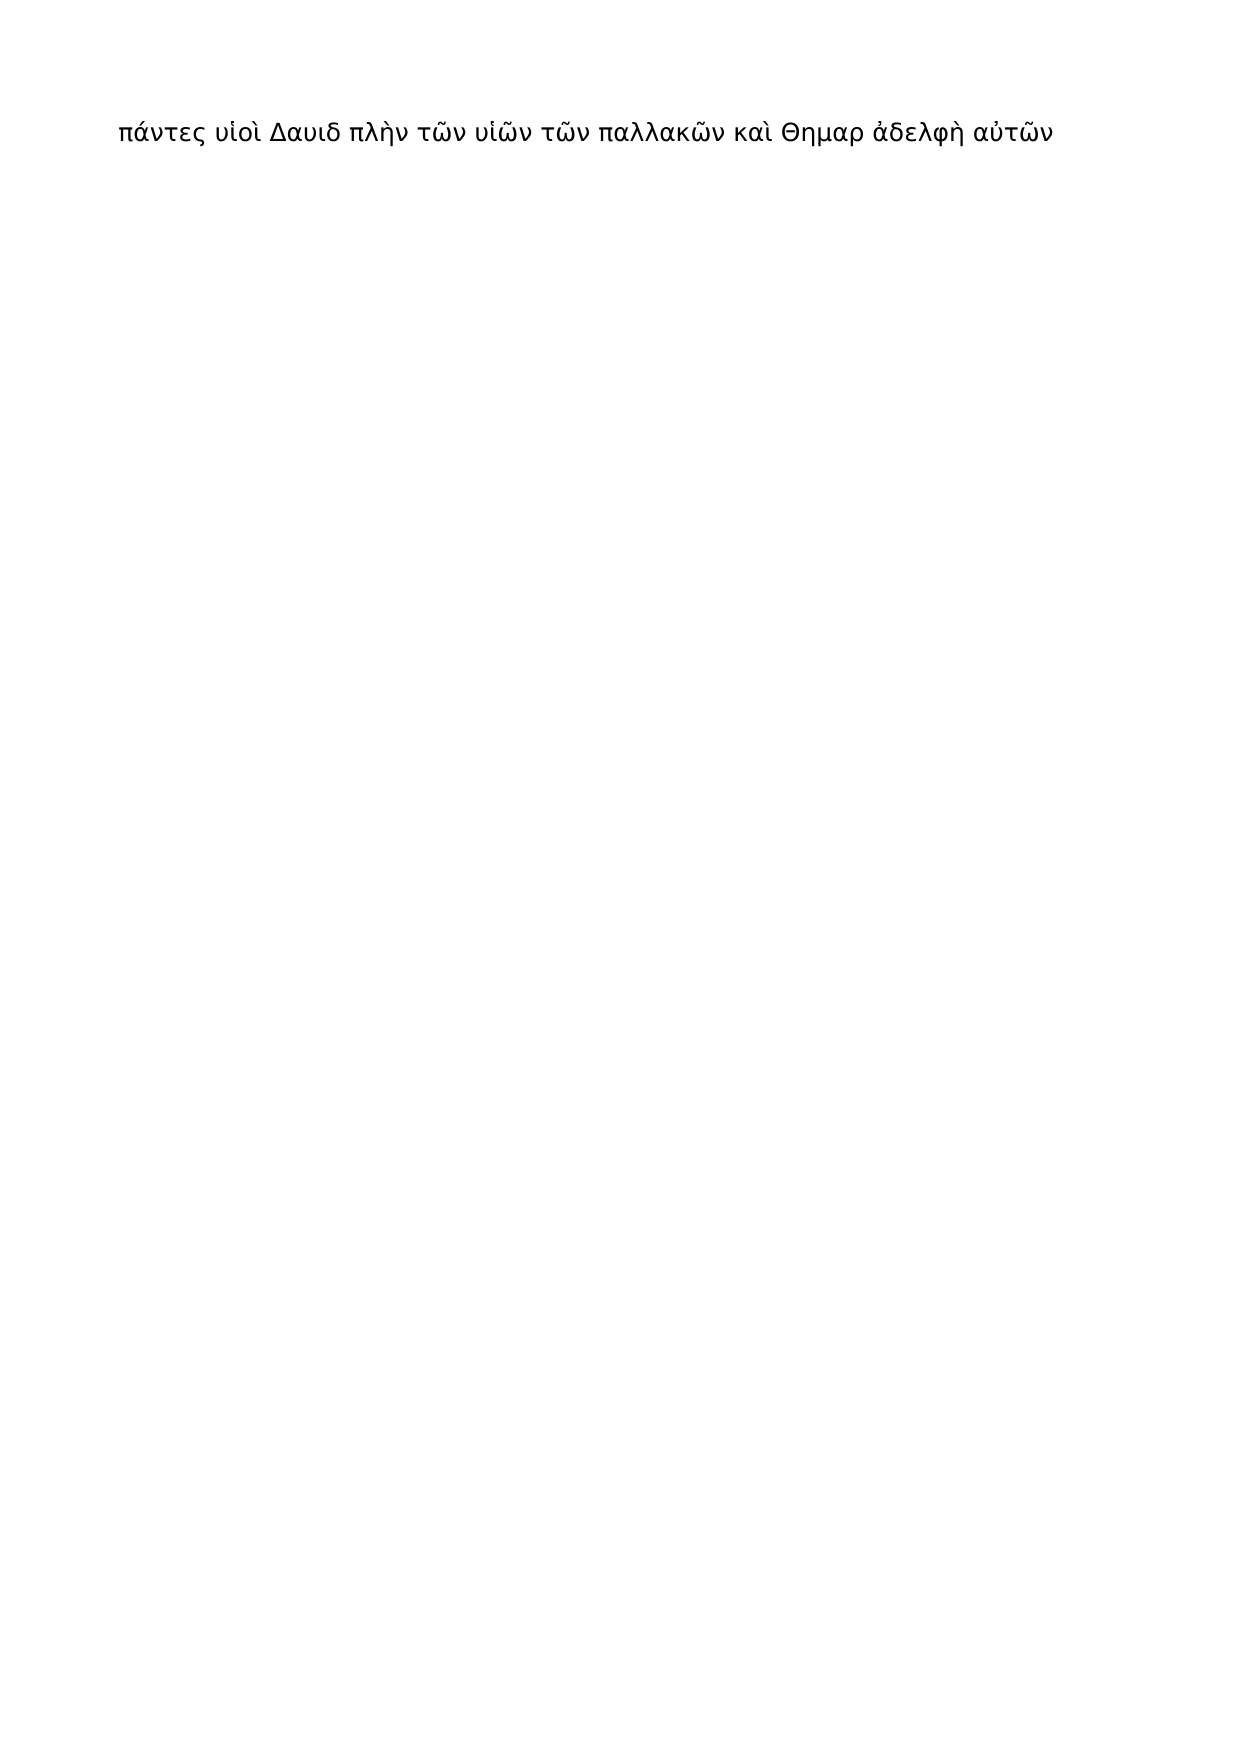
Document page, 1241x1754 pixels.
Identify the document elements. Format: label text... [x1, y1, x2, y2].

text πάντες υἱοὶ Δαυιδ πλὴν τῶν υἱῶν τῶν παλλακῶν καὶ Θημαρ ἀδελφὴ αὐτῶν [118, 118, 1122, 147]
